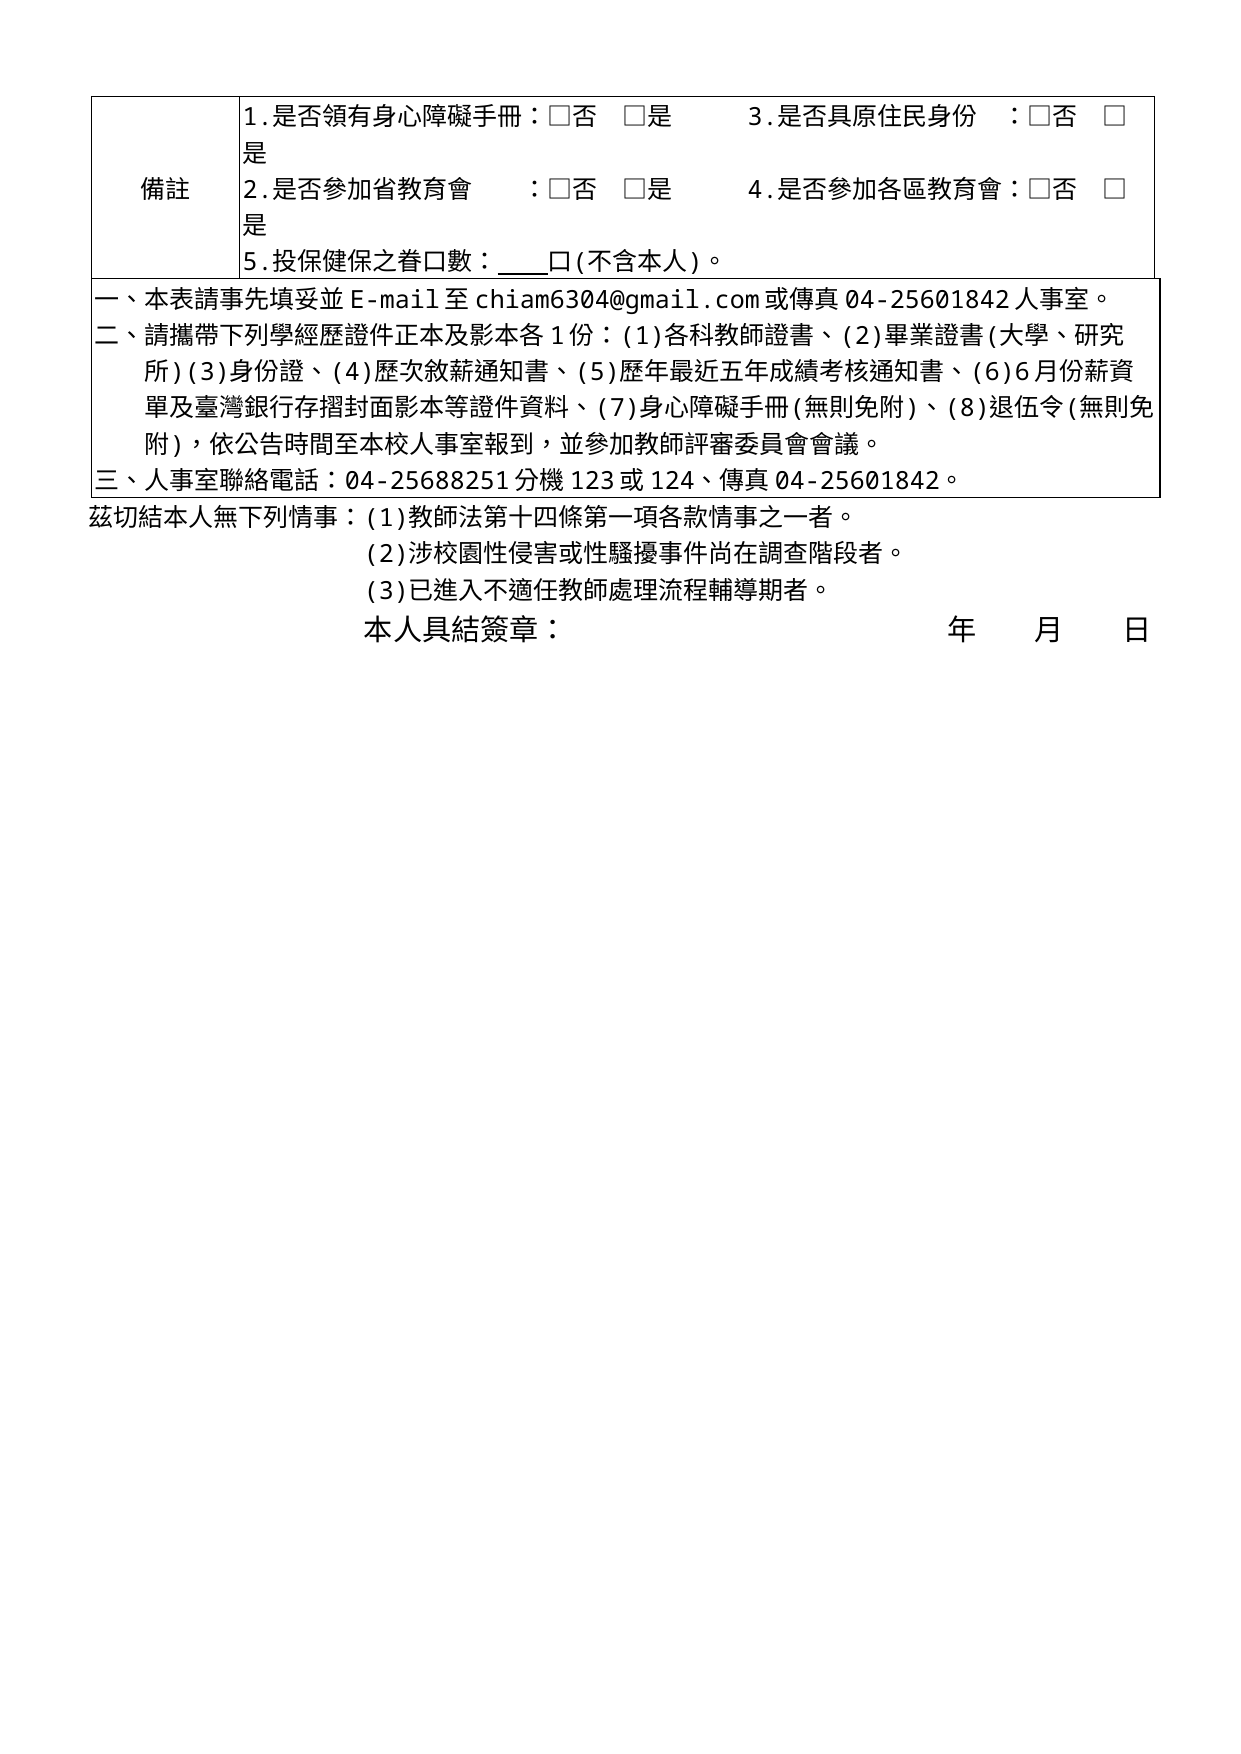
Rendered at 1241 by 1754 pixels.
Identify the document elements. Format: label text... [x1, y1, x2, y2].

table_cell 備註 [92, 97, 239, 278]
text 茲切結本人無下列情事：(1)教師法第十四條第一項各款情事之一者。 [89, 498, 1152, 534]
text (3)已進入不適任教師處理流程輔導期者。 [364, 570, 1152, 606]
text 本人具結簽章： 年 月 日 [364, 606, 1152, 649]
text (2)涉校園性侵害或性騷擾事件尚在調查階段者。 [364, 534, 1152, 570]
table_cell 一、本表請事先填妥並E-mail至chiam6304@gmail.com或傳真04-25601842人事室。 二、請攜帶下列學經歷證件正本及影本各1份：(1)各科教師證書、(2)畢業證書(大學、研究所)(3)身份證、(4)歷次敘薪通知書、(5)歷年最近五年成績考核通知書、(6)6月份薪資單及臺灣銀行存摺封面影本等證件資料、(7)身心障礙手冊(無則免附)、(8)退伍令(無則免附)，依公告時間至本校人事室報到，並參加教師評審委員會會議。 三、人事室聯絡電話：04-25688251分機123或124、傳真04-25601842。 [92, 279, 1159, 497]
table_cell 1.是否領有身心障礙手冊：□否 □是 3.是否具原住民身份 ：□否 □是 2.是否參加省教育會 ：□否 □是 4.是否參加各區教育會：□否 □是 5.投保健保之眷口數： 口(不含本人)。 [240, 97, 1154, 278]
table_cell [1155, 96, 1160, 278]
